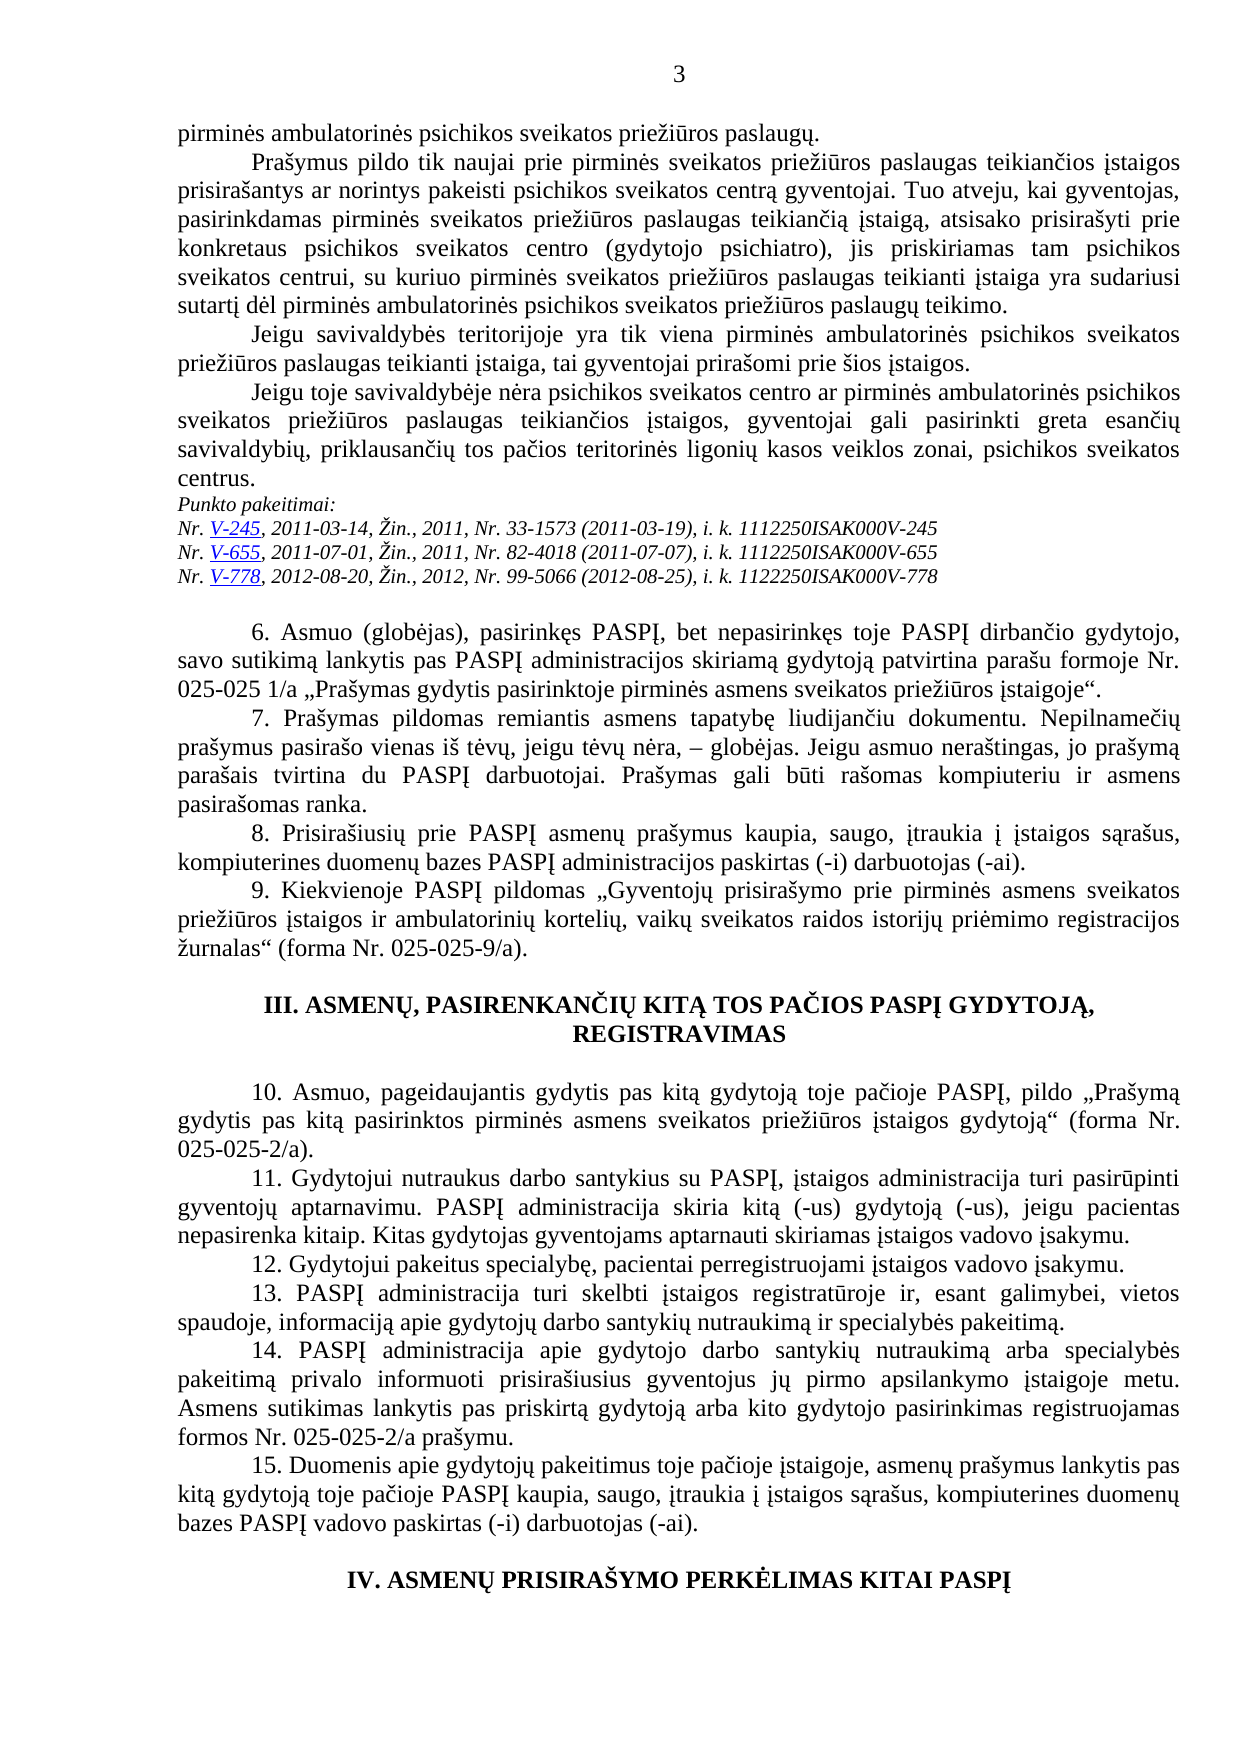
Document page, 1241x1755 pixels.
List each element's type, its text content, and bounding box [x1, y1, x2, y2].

text Jeigu savivaldybės teritorijoje yra tik viena pirminės ambulatorinės psichikos sveikatos priežiūros paslaugas teikianti įstaiga, tai gyventojai prirašomi prie šios įstaigos. [177, 319, 1181, 377]
text Prašymus pildo tik naujai prie pirminės sveikatos priežiūros paslaugas teikiančios įstaigos prisirašantys ar norintys pakeisti psichikos sveikatos centrą gyventojai. Tuo atveju, kai gyventojas, pasirinkdamas pirminės sveikatos priežiūros paslaugas teikiančią įstaigą, atsisako prisirašyti prie konkretaus psichikos sveikatos centro (gydytojo psichiatro), jis priskiriamas tam psichikos sveikatos centrui, su kuriuo pirminės sveikatos priežiūros paslaugas teikianti įstaiga yra sudariusi sutartį dėl pirminės ambulatorinės psichikos sveikatos priežiūros paslaugų teikimo. [177, 147, 1181, 319]
text 11. Gydytojui nutraukus darbo santykius su PASPĮ, įstaigos administracija turi pasirūpinti gyventojų aptarnavimu. PASPĮ administracija skiria kitą (-us) gydytoją (-us), jeigu pacientas nepasirenka kitaip. Kitas gydytojas gyventojams aptarnauti skiriamas įstaigos vadovo įsakymu. [177, 1163, 1181, 1249]
text 7. Prašymas pildomas remiantis asmens tapatybę liudijančiu dokumentu. Nepilnamečių prašymus pasirašo vienas iš tėvų, jeigu tėvų nėra, – globėjas. Jeigu asmuo neraštingas, jo prašymą parašais tvirtina du PASPĮ darbuotojai. Prašymas gali būti rašomas kompiuteriu ir asmens pasirašomas ranka. [177, 703, 1181, 818]
text Nr. V-655, 2011-07-01, Žin., 2011, Nr. 82-4018 (2011-07-07), i. k. 1112250ISAK000V-655 [177, 540, 1181, 564]
text 10. Asmuo, pageidaujantis gydytis pas kitą gydytoją toje pačioje PASPĮ, pildo „Prašymą gydytis pas kitą pasirinktos pirminės asmens sveikatos priežiūros įstaigos gydytoją“ (forma Nr. 025-025-2/a). [177, 1077, 1181, 1163]
text 6. Asmuo (globėjas), pasirinkęs PASPĮ, bet nepasirinkęs toje PASPĮ dirbančio gydytojo, savo sutikimą lankytis pas PASPĮ administracijos skiriamą gydytoją patvirtina parašu formoje Nr. 025-025 1/a „Prašymas gydytis pasirinktoje pirminės asmens sveikatos priežiūros įstaigoje“. [177, 617, 1181, 703]
text 14. PASPĮ administracija apie gydytojo darbo santykių nutraukimą arba specialybės pakeitimą privalo informuoti prisirašiusius gyventojus jų pirmo apsilankymo įstaigoje metu. Asmens sutikimas lankytis pas priskirtą gydytoją arba kito gydytojo pasirinkimas registruojamas formos Nr. 025-025-2/a prašymu. [177, 1336, 1181, 1451]
text Nr. V-778, 2012-08-20, Žin., 2012, Nr. 99-5066 (2012-08-25), i. k. 1122250ISAK000V-778 [177, 564, 1181, 588]
text Jeigu toje savivaldybėje nėra psichikos sveikatos centro ar pirminės ambulatorinės psichikos sveikatos priežiūros paslaugas teikiančios įstaigos, gyventojai gali pasirinkti greta esančių savivaldybių, priklausančių tos pačios teritorinės ligonių kasos veiklos zonai, psichikos sveikatos centrus. [177, 377, 1181, 492]
text Punkto pakeitimai: [177, 492, 1181, 516]
text 9. Kiekvienoje PASPĮ pildomas „Gyventojų prisirašymo prie pirminės asmens sveikatos priežiūros įstaigos ir ambulatorinių kortelių, vaikų sveikatos raidos istorijų priėmimo registracijos žurnalas“ (forma Nr. 025-025-9/a). [177, 876, 1181, 962]
text pirminės ambulatorinės psichikos sveikatos priežiūros paslaugų. [177, 118, 1181, 147]
text 8. Prisirašiusių prie PASPĮ asmenų prašymus kaupia, saugo, įtraukia į įstaigos sąrašus, kompiuterines duomenų bazes PASPĮ administracijos paskirtas (-i) darbuotojas (-ai). [177, 818, 1181, 876]
text 13. PASPĮ administracija turi skelbti įstaigos registratūroje ir, esant galimybei, vietos spaudoje, informaciją apie gydytojų darbo santykių nutraukimą ir specialybės pakeitimą. [177, 1278, 1181, 1336]
text Nr. V-245, 2011-03-14, Žin., 2011, Nr. 33-1573 (2011-03-19), i. k. 1112250ISAK000V-245 [177, 516, 1181, 540]
text 12. Gydytojui pakeitus specialybę, pacientai perregistruojami įstaigos vadovo įsakymu. [177, 1249, 1181, 1278]
text IV. ASMENŲ PRISIRAŠYMO PERKĖLIMAS KITAI PASPĮ [177, 1566, 1181, 1594]
text 15. Duomenis apie gydytojų pakeitimus toje pačioje įstaigoje, asmenų prašymus lankytis pas kitą gydytoją toje pačioje PASPĮ kaupia, saugo, įtraukia į įstaigos sąrašus, kompiuterines duomenų bazes PASPĮ vadovo paskirtas (-i) darbuotojas (-ai). [177, 1451, 1181, 1537]
text III. ASMENŲ, PASIRENKANČIŲ KITĄ TOS PAČIOS PASPĮ GYDYTOJĄ, REGISTRAVIMAS [177, 991, 1181, 1048]
